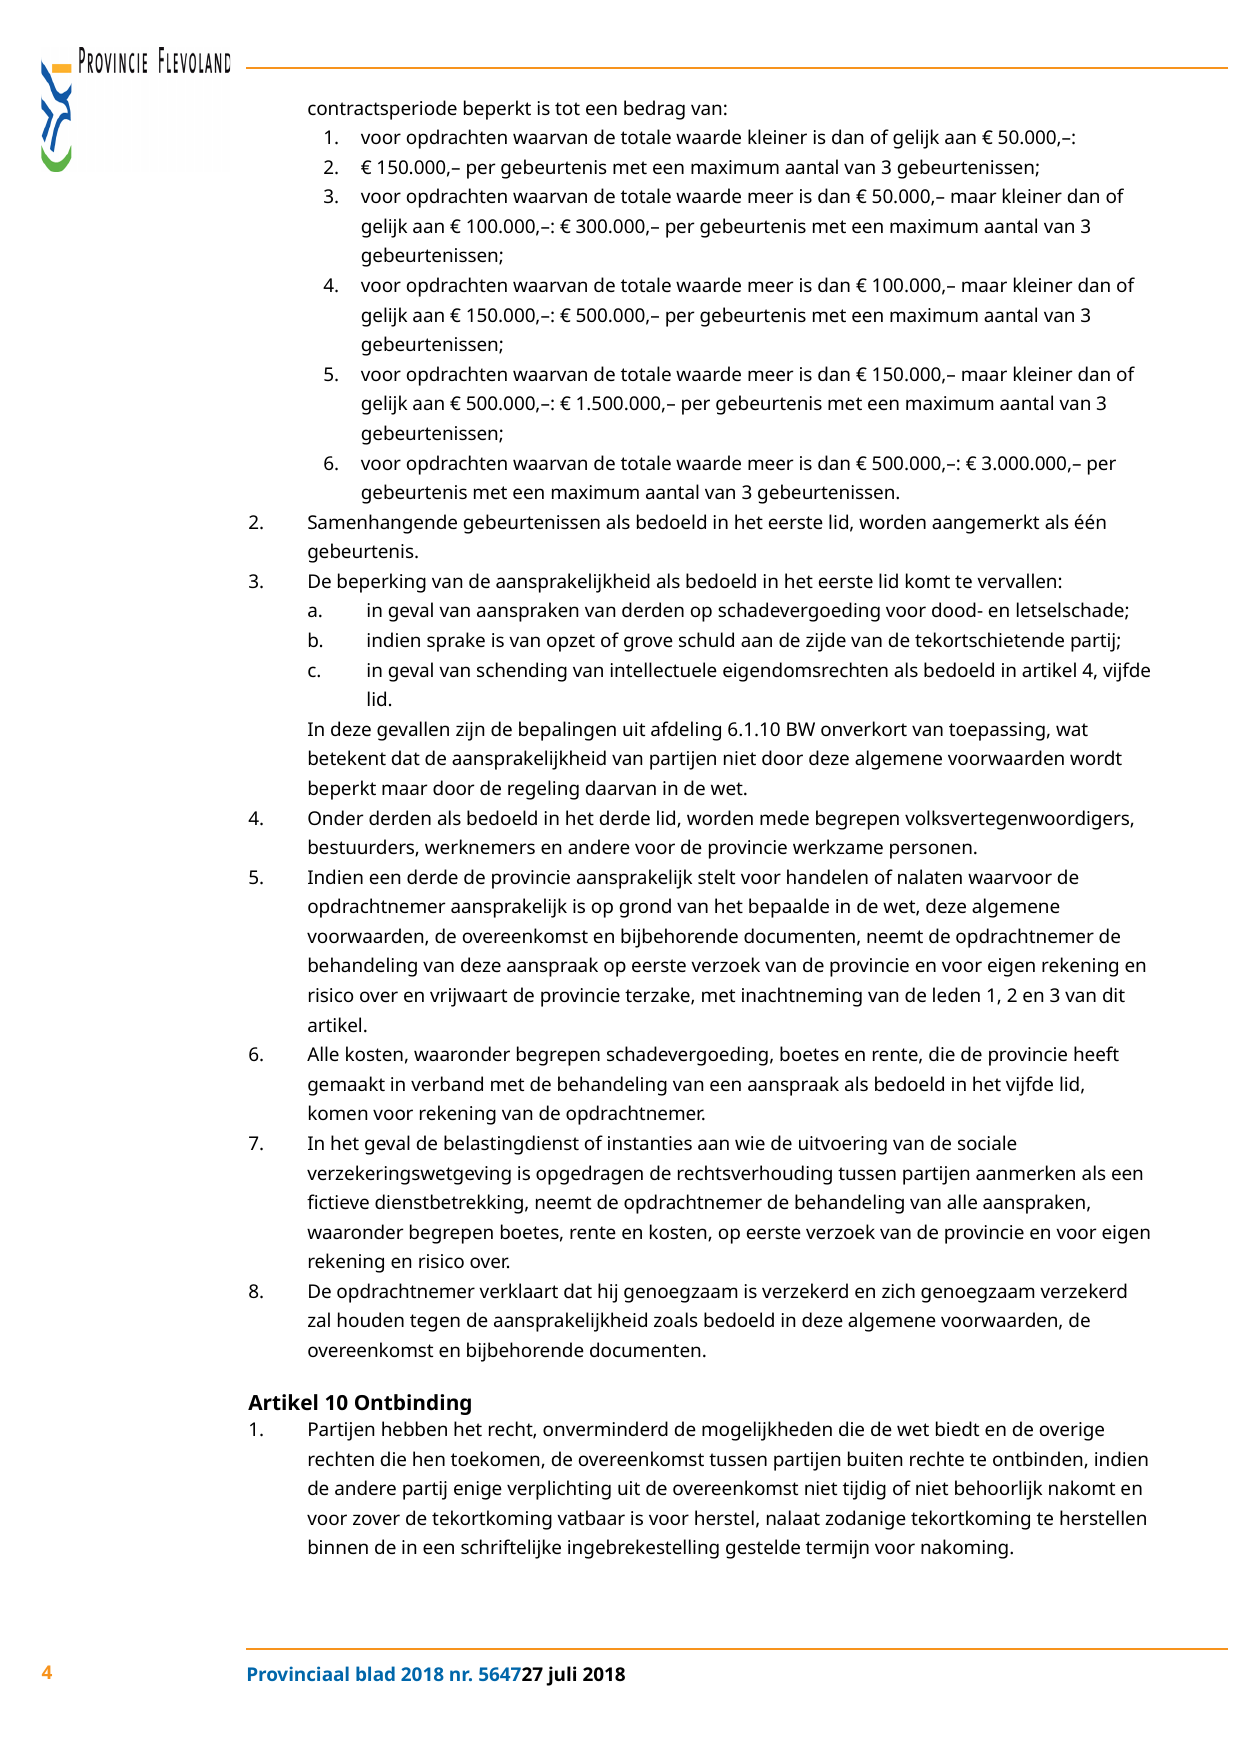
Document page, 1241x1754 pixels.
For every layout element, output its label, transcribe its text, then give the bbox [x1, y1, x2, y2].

list indien sprake is van opzet of grove schuld aan de zijde van de tekortschietende partij; [307, 627, 1152, 653]
list € 150.000,– per gebeurtenis met een maximum aantal van 3 gebeurtenissen; [323, 154, 1152, 180]
picture [41, 47, 231, 172]
list voor opdrachten waarvan de totale waarde meer is dan € 150.000,– maar kleiner dan of gelijk aan € 500.000,–: € 1.500.000,– per gebeurtenis met een maximum aantal van 3 gebeurtenissen; [323, 361, 1152, 446]
list In het geval de belastingdienst of instanties aan wie de uitvoering van de sociale verzekeringswetgeving is opgedragen de rechtsverhouding tussen partijen aanmerken als een fictieve dienstbetrekking, neemt de opdrachtnemer de behandeling van alle aanspraken, waaronder begrepen boetes, rente en kosten, op eerste verzoek van de provincie en voor eigen rekening en risico over. [248, 1130, 1152, 1274]
list Alle kosten, waaronder begrepen schadevergoeding, boetes en rente, die de provincie heeft gemaakt in verband met de behandeling van een aanspraak als bedoeld in het vijfde lid, komen voor rekening van de opdrachtnemer. [248, 1041, 1152, 1126]
list contractsperiode beperkt is tot een bedrag van: [248, 95, 1152, 121]
list Partijen hebben het recht, onverminderd de mogelijkheden die de wet biedt en de overige rechten die hen toekomen, de overeenkomst tussen partijen buiten rechte te ontbinden, indien de andere partij enige verplichting uit de overeenkomst niet tijdig of niet behoorlijk nakomt en voor zover de tekortkoming vatbaar is voor herstel, nalaat zodanige tekortkoming te herstellen binnen de in een schriftelijke ingebrekestelling gestelde termijn voor nakoming. [248, 1416, 1152, 1560]
list De beperking van de aansprakelijkheid als bedoeld in het eerste lid komt te vervallen: [248, 568, 1152, 594]
list voor opdrachten waarvan de totale waarde meer is dan € 50.000,– maar kleiner dan of gelijk aan € 100.000,–: € 300.000,– per gebeurtenis met een maximum aantal van 3 gebeurtenissen; [323, 183, 1152, 268]
list In deze gevallen zijn de bepalingen uit afdeling 6.1.10 BW onverkort van toepassing, wat betekent dat de aansprakelijkheid van partijen niet door deze algemene voorwaarden wordt beperkt maar door de regeling daarvan in de wet. [248, 716, 1152, 801]
list in geval van schending van intellectuele eigendomsrechten als bedoeld in artikel 4, vijfde lid. [307, 657, 1152, 712]
list voor opdrachten waarvan de totale waarde meer is dan € 500.000,–: € 3.000.000,– per gebeurtenis met een maximum aantal van 3 gebeurtenissen. [323, 450, 1152, 505]
list Indien een derde de provincie aansprakelijk stelt voor handelen of nalaten waarvoor de opdrachtnemer aansprakelijk is op grond van het bepaalde in de wet, deze algemene voorwaarden, de overeenkomst en bijbehorende documenten, neemt de opdrachtnemer de behandeling van deze aanspraak op eerste verzoek van de provincie en voor eigen rekening en risico over en vrijwaart de provincie terzake, met inachtneming van de leden 1, 2 en 3 van dit artikel. [248, 864, 1152, 1038]
list De opdrachtnemer verklaart dat hij genoegzaam is verzekerd en zich genoegzaam verzekerd zal houden tegen de aansprakelijkheid zoals bedoeld in deze algemene voorwaarden, de overeenkomst en bijbehorende documenten. [248, 1278, 1152, 1363]
list voor opdrachten waarvan de totale waarde kleiner is dan of gelijk aan € 50.000,–: [323, 124, 1152, 150]
list voor opdrachten waarvan de totale waarde meer is dan € 100.000,– maar kleiner dan of gelijk aan € 150.000,–: € 500.000,– per gebeurtenis met een maximum aantal van 3 gebeurtenissen; [323, 272, 1152, 357]
text Artikel 10 Ontbinding [248, 1388, 1152, 1416]
list Onder derden als bedoeld in het derde lid, worden mede begrepen volksvertegenwoordigers, bestuurders, werknemers en andere voor de provincie werkzame personen. [248, 805, 1152, 860]
list in geval van aanspraken van derden op schadevergoeding voor dood- en letselschade; [307, 598, 1152, 623]
list Samenhangende gebeurtenissen als bedoeld in het eerste lid, worden aangemerkt als één gebeurtenis. [248, 509, 1152, 564]
